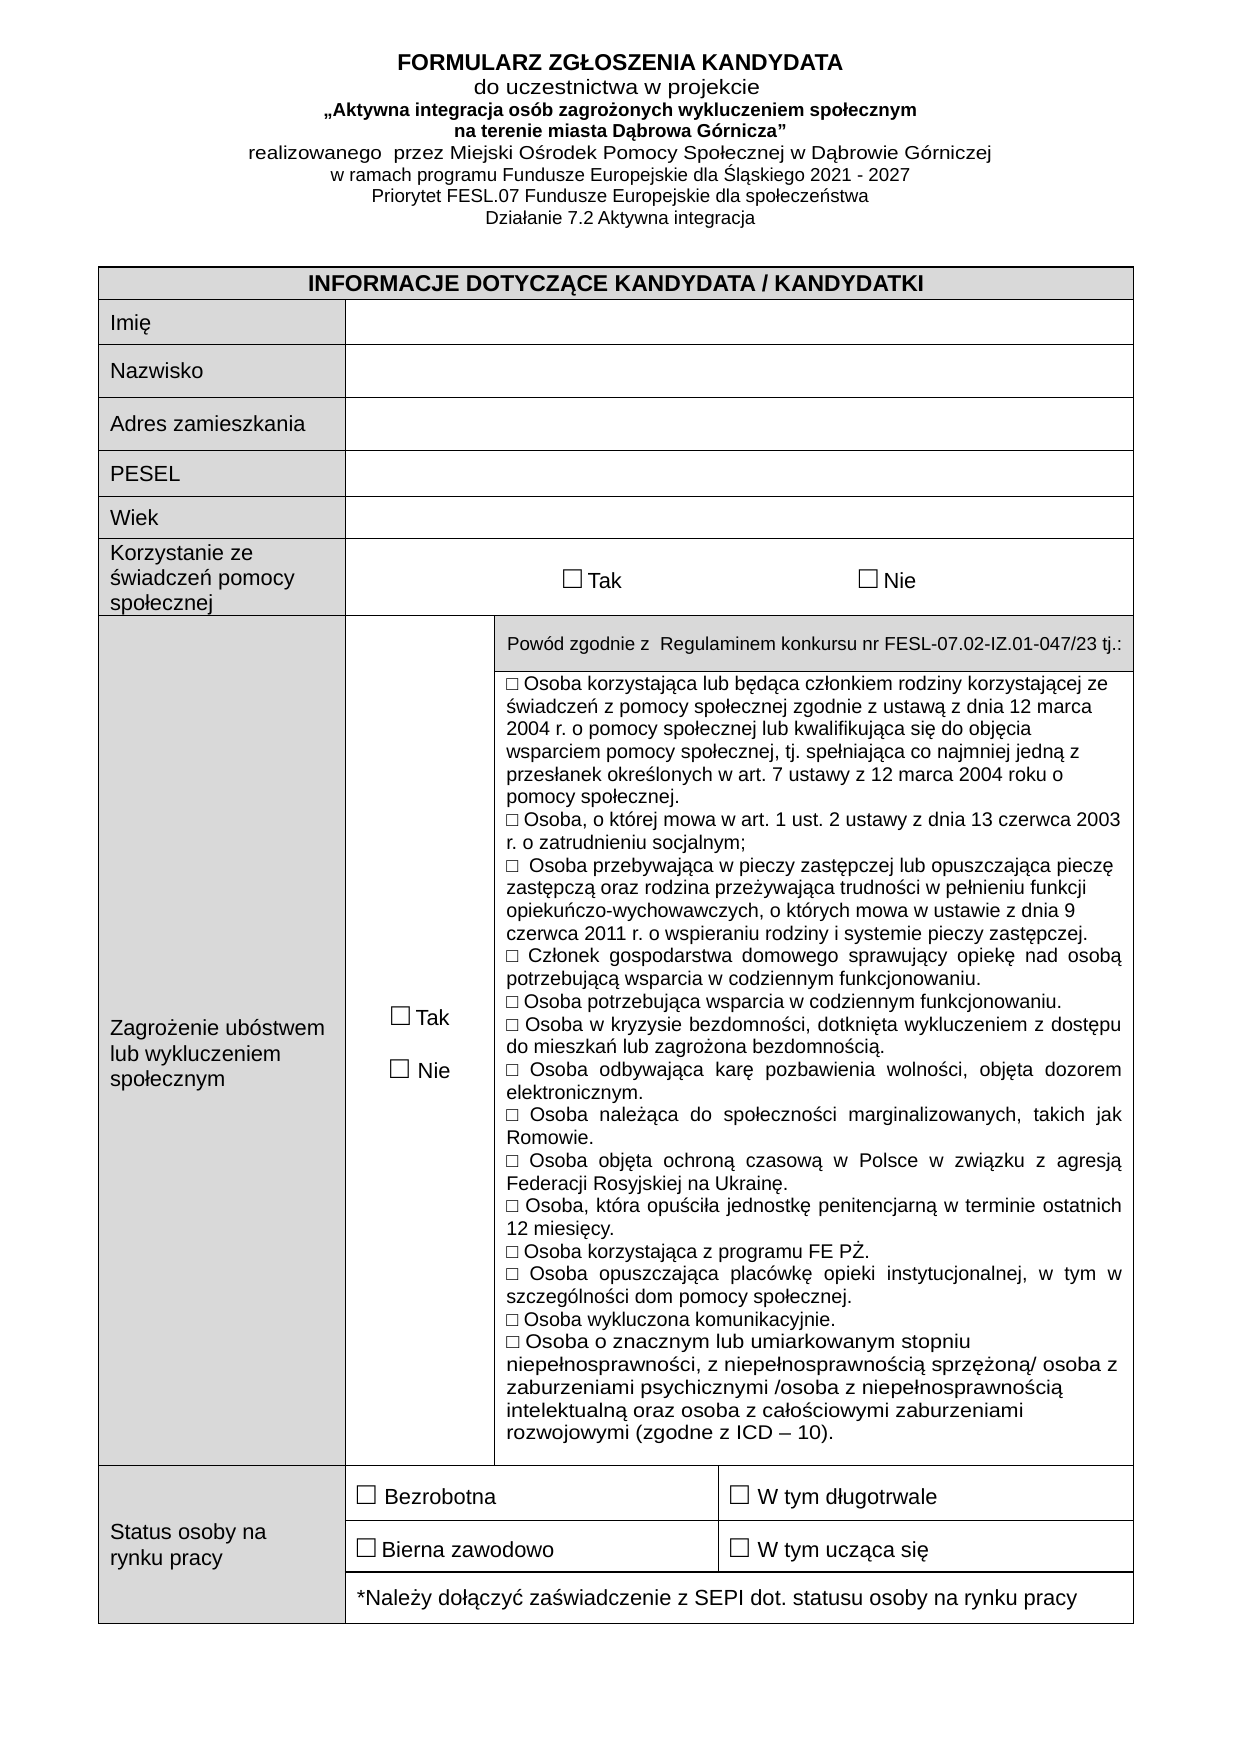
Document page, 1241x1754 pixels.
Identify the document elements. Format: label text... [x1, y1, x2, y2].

table_cell Imię [99, 300, 345, 344]
text Priorytet FESL.07 Fundusze Europejskie dla społeczeństwa [118, 185, 1122, 207]
table_cell □ Tak □ Nie [346, 539, 1133, 615]
table_cell PESEL [99, 451, 345, 496]
table_cell □ Tak □ Nie [346, 616, 494, 1465]
text realizowanego przez Miejski Ośrodek Pomocy Społecznej w Dąbrowie Górniczej [118, 142, 1122, 163]
table_cell □ W tym długotrwale [719, 1466, 1133, 1520]
table_cell [346, 398, 1133, 450]
table_cell [346, 497, 1133, 538]
table_cell □ Osoba korzystająca lub będąca członkiem rodziny korzystającej ze świadczeń z pomocy społecznej zgodnie z ustawą z dnia 12 marca 2004 r. o pomocy społecznej lub kwalifikująca się do objęcia wsparciem pomocy społecznej, tj. spełniająca co najmniej jedną z przesłanek określonych w art. 7 ustawy z 12 marca 2004 roku o pomocy społecznej. □ Osoba, o której mowa w art. 1 ust. 2 ustawy z dnia 13 czerwca 2003 r. o zatrudnieniu socjalnym; □ Osoba przebywająca w pieczy zastępczej lub opuszczająca pieczę zastępczą oraz rodzina przeżywająca trudności w pełnieniu funkcji opiekuńczo-wychowawczych, o których mowa w ustawie z dnia 9 czerwca 2011 r. o wspieraniu rodziny i systemie pieczy zastępczej. □ Członek gospodarstwa domowego sprawujący opiekę nad osobą potrzebującą wsparcia w codziennym funkcjonowaniu. □ Osoba potrzebująca wsparcia w codziennym funkcjonowaniu. □ Osoba w kryzysie bezdomności, dotknięta wykluczeniem z dostępu do mieszkań lub zagrożona bezdomnością. □ Osoba odbywająca karę pozbawienia wolności, objęta dozorem elektronicznym. □ Osoba należąca do społeczności marginalizowanych, takich jak Romowie. □ Osoba objęta ochroną czasową w Polsce w związku z agresją Federacji Rosyjskiej na Ukrainę. □ Osoba, która opuściła jednostkę penitencjarną w terminie ostatnich 12 miesięcy. □ Osoba korzystająca z programu FE PŻ. □ Osoba opuszczająca placówkę opieki instytucjonalnej, w tym w szczególności dom pomocy społecznej. □ Osoba wykluczona komunikacyjnie. □ Osoba o znacznym lub umiarkowanym stopniu niepełnosprawności, z niepełnosprawnością sprzężoną/ osoba z zaburzeniami psychicznymi /osoba z niepełnosprawnością intelektualną oraz osoba z całościowymi zaburzeniami rozwojowymi (zgodne z ICD – 10). [495, 672, 1133, 1465]
table_cell □ Bierna zawodowo [346, 1521, 718, 1571]
table_cell [346, 451, 1133, 496]
table_cell [346, 300, 1133, 344]
text FORMULARZ ZGŁOSZENIA KANDYDATA [118, 48, 1122, 75]
table_cell *Należy dołączyć zaświadczenie z SEPI dot. statusu osoby na rynku pracy [346, 1573, 1133, 1623]
text do uczestnictwa w projekcie [118, 75, 1122, 99]
table_cell Powód zgodnie z Regulaminem konkursu nr FESL-07.02-IZ.01-047/23 tj.: [495, 616, 1133, 671]
table_cell Nazwisko [99, 345, 345, 397]
text Działanie 7.2 Aktywna integracja [118, 207, 1122, 228]
text w ramach programu Fundusze Europejskie dla Śląskiego 2021 - 2027 [118, 163, 1122, 185]
table_cell □ W tym ucząca się [719, 1521, 1133, 1571]
table_cell Zagrożenie ubóstwem lub wykluczeniem społecznym [99, 616, 345, 1465]
table_cell Status osoby na rynku pracy [99, 1466, 345, 1623]
table_header INFORMACJE DOTYCZĄCE KANDYDATA / KANDYDATKI [99, 268, 1133, 299]
table_cell Wiek [99, 497, 345, 538]
table_cell Korzystanie ze świadczeń pomocy społecznej [99, 539, 345, 615]
table_cell Adres zamieszkania [99, 398, 345, 450]
table_cell [346, 345, 1133, 397]
text „Aktywna integracja osób zagrożonych wykluczeniem społecznym na terenie miasta Dąbrowa Górnicza” [118, 99, 1122, 142]
table_cell □ Bezrobotna [346, 1466, 718, 1520]
